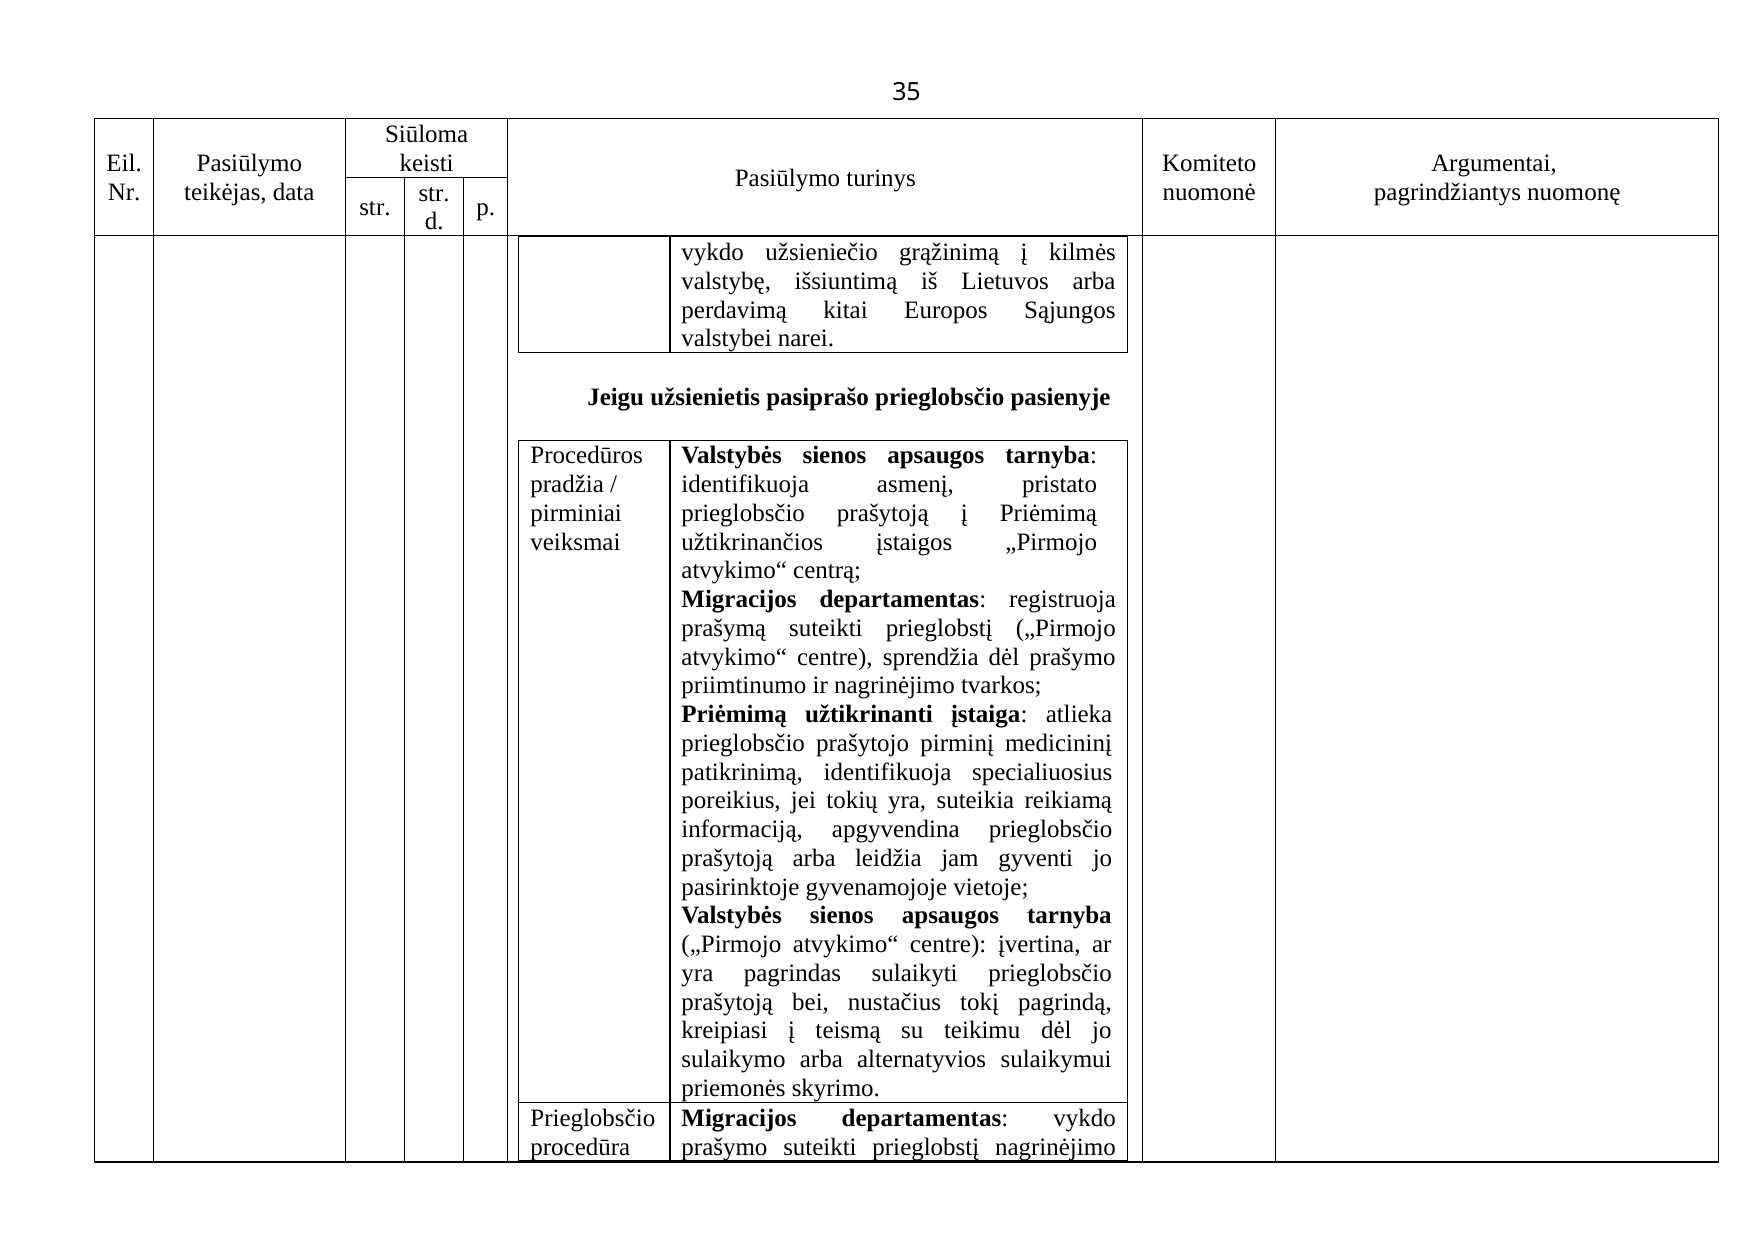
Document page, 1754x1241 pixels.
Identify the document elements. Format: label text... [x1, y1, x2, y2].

table_cell vykdo užsieniečio grąžinimą į kilmės valstybę, išsiuntimą iš Lietuvos arba perdavimą kitai Europos Sąjungos valstybei narei. [671, 237, 1127, 352]
table_header Pasiūlymo turinys [508, 119, 1142, 235]
table_header Eil. Nr. [95, 119, 153, 235]
table_cell [405, 236, 463, 1161]
table_cell [95, 236, 153, 1161]
table_header Argumentai, pagrindžiantys nuomonę [1276, 119, 1718, 235]
table_cell Migracijos departamentas: vykdo prašymo suteikti prieglobstį nagrinėjimo [671, 1103, 1127, 1160]
table_cell str. d. [405, 178, 463, 235]
table_cell [1276, 236, 1718, 1161]
table_header Komiteto nuomonė [1143, 119, 1275, 235]
table_header Procedūros pradžia / pirminiai veiksmai [519, 441, 669, 1102]
table_cell [154, 236, 345, 1161]
table_cell p. [464, 178, 507, 235]
table_cell [1143, 236, 1275, 1161]
table_header Siūloma keisti [346, 119, 507, 177]
table_header Valstybės sienos apsaugos tarnyba: identifikuoja asmenį, pristato prieglobsčio prašytoją į Priėmimą užtikrinančios įstaigos „Pirmojo atvykimo“ centrą; Migracijos departamentas: registruoja prašymą suteikti prieglobstį („Pirmojo atvykimo“ centre), sprendžia dėl prašymo priimtinumo ir nagrinėjimo tvarkos; Priėmimą užtikrinanti įstaiga: atlieka prieglobsčio prašytojo pirminį medicininį patikrinimą, identifikuoja specialiuosius poreikius, jei tokių yra, suteikia reikiamą informaciją, apgyvendina prieglobsčio prašytoją arba leidžia jam gyventi jo pasirinktoje gyvenamojoje vietoje; Valstybės sienos apsaugos tarnyba („Pirmojo atvykimo“ centre): įvertina, ar yra pagrindas sulaikyti prieglobsčio prašytoją bei, nustačius tokį pagrindą, kreipiasi į teismą su teikimu dėl jo sulaikymo arba alternatyvios sulaikymui priemonės skyrimo. [671, 441, 1127, 1102]
table_cell Jeigu užsienietis pasiprašo prieglobsčio pasienyje [508, 236, 1142, 1161]
table_cell str. [346, 178, 404, 235]
table_cell [346, 236, 404, 1161]
table_cell [519, 237, 669, 352]
table_cell Prieglobsčio procedūra [519, 1103, 669, 1160]
table_cell [464, 236, 507, 1161]
table_header Pasiūlymo teikėjas, data [154, 119, 345, 235]
